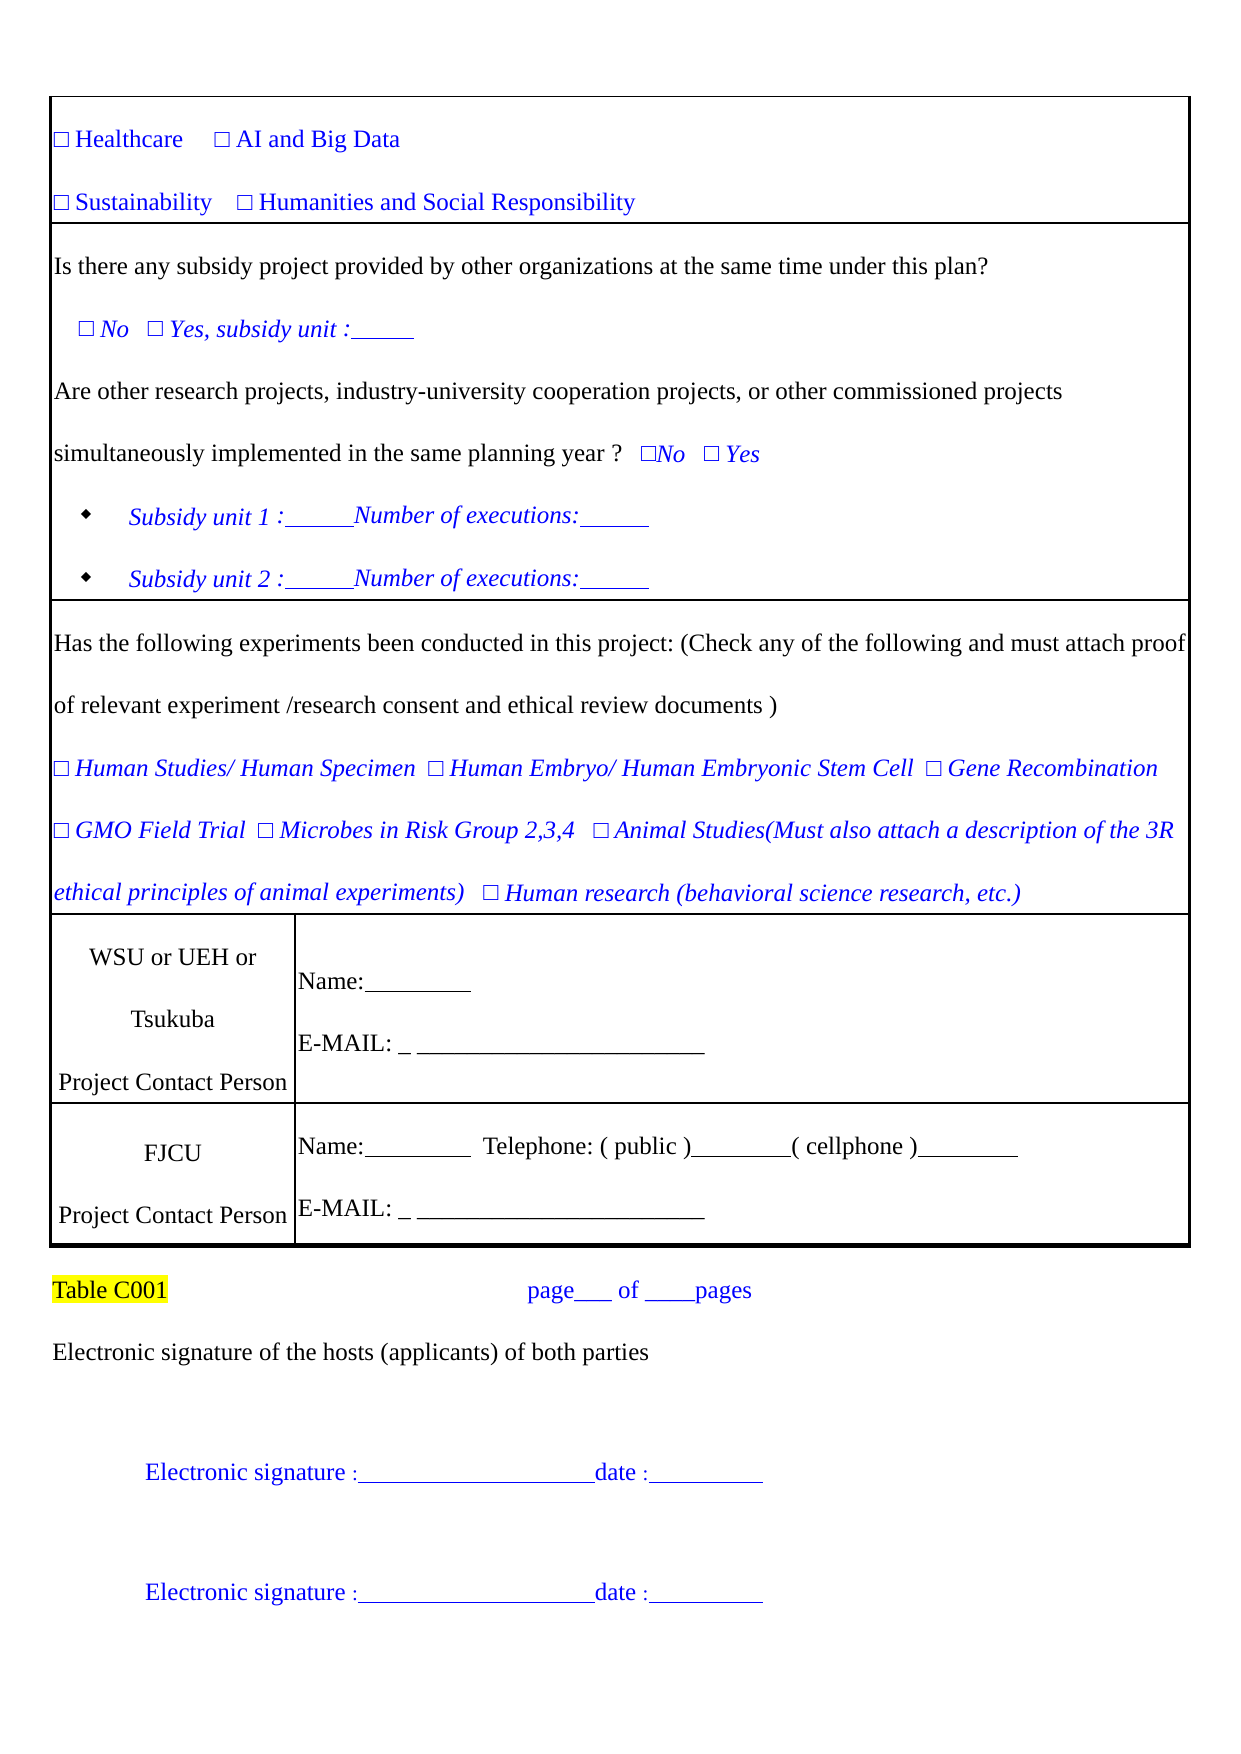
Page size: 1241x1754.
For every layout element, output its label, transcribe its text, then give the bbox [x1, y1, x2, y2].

table_cell Name: Telephone: ( public ) E-MAIL: _ _______________________ [296, 915, 1188, 1102]
text Electronic signature of the hosts (applicants) of both parties [52, 1310, 1186, 1372]
table_cell Has the following experiments been conducted in this project: (Check any of the following and must attach proof of relevant experiment /research consent and ethical review documents ) □ Human Studies/ Human Specimen □ Human Embryo/ Human Embryonic Stem Cell □ Gene Recombination □ GMO Field Trial □ Microbes in Risk Group 2,3,4 □ Animal Studies(Must also attach a description of the 3R ethical principles of animal experiments) □ Human research (behavioral science research, etc.) [52, 601, 1188, 913]
table_cell FJCU Project Contact Person [52, 1104, 294, 1243]
text Electronic signature : date : [144, 1550, 1186, 1612]
table_cell Is there any subsidy project provided by other organizations at the same time under this plan? □ No □ Yes, subsidy unit : Are other research projects, industry-university cooperation projects, or other commissioned projects simultaneously implemented in the same planning year ? □No □ Yes Subsidy unit 1 : Number of executions: Subsidy unit 2 : Number of executions: [52, 224, 1188, 599]
table_cell □ Healthcare □ AI and Big Data □ Sustainability □ Humanities and Social Responsibility [52, 97, 1188, 222]
table_cell Name: Telephone: ( public ) ( cellphone ) E-MAIL: _ _______________________ [296, 1104, 1188, 1243]
text Table C001 page___ of ____pages [52, 1248, 1186, 1310]
table_cell WSU or UEH or Tsukuba Project Contact Person [52, 915, 294, 1102]
text Electronic signature : date : [144, 1430, 1186, 1492]
